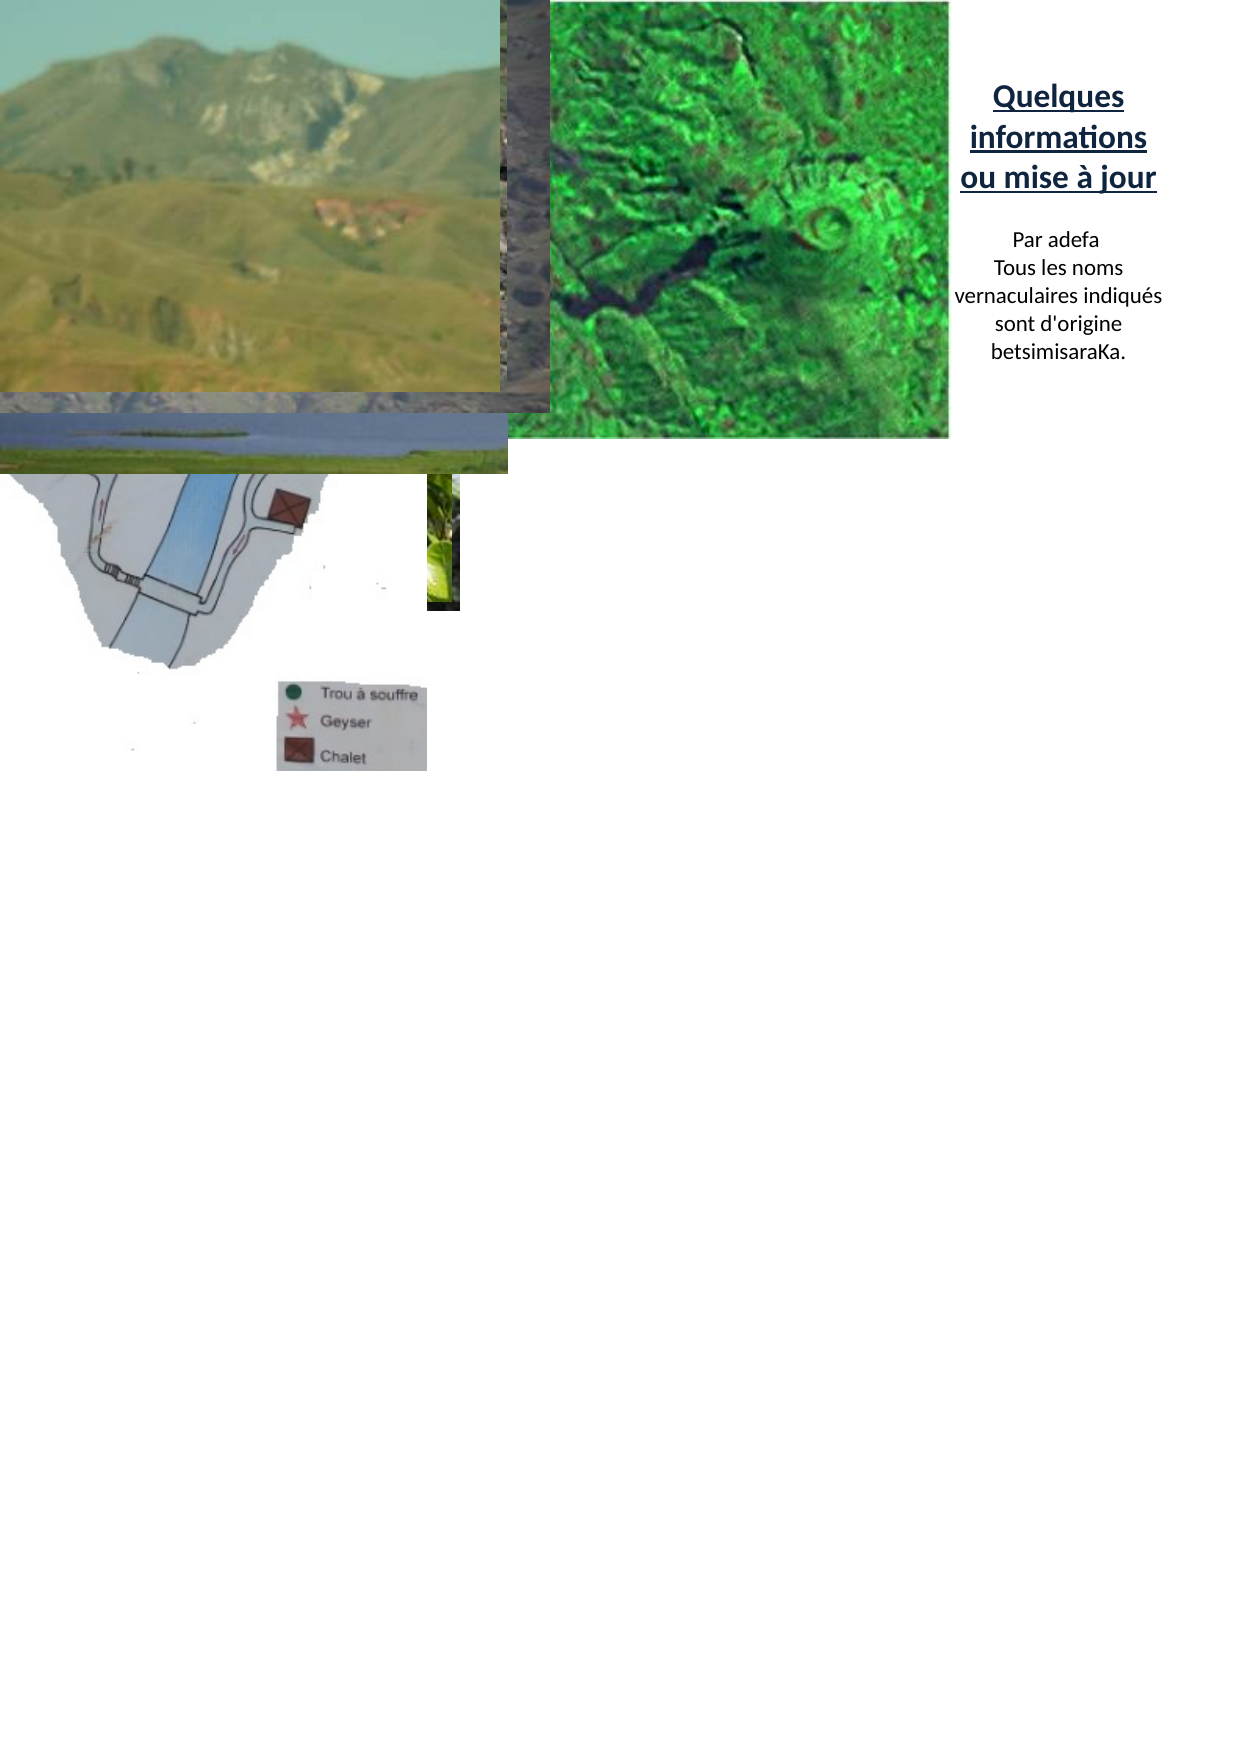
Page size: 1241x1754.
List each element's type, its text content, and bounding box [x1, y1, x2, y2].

text Quelques informations ou mise à jour [952, 75, 1165, 197]
text Tous les noms vernaculaires indiqués sont d'origine betsimisaraKa. [952, 253, 1165, 365]
text Par adefa [952, 225, 1165, 253]
picture [0, 0, 952, 771]
